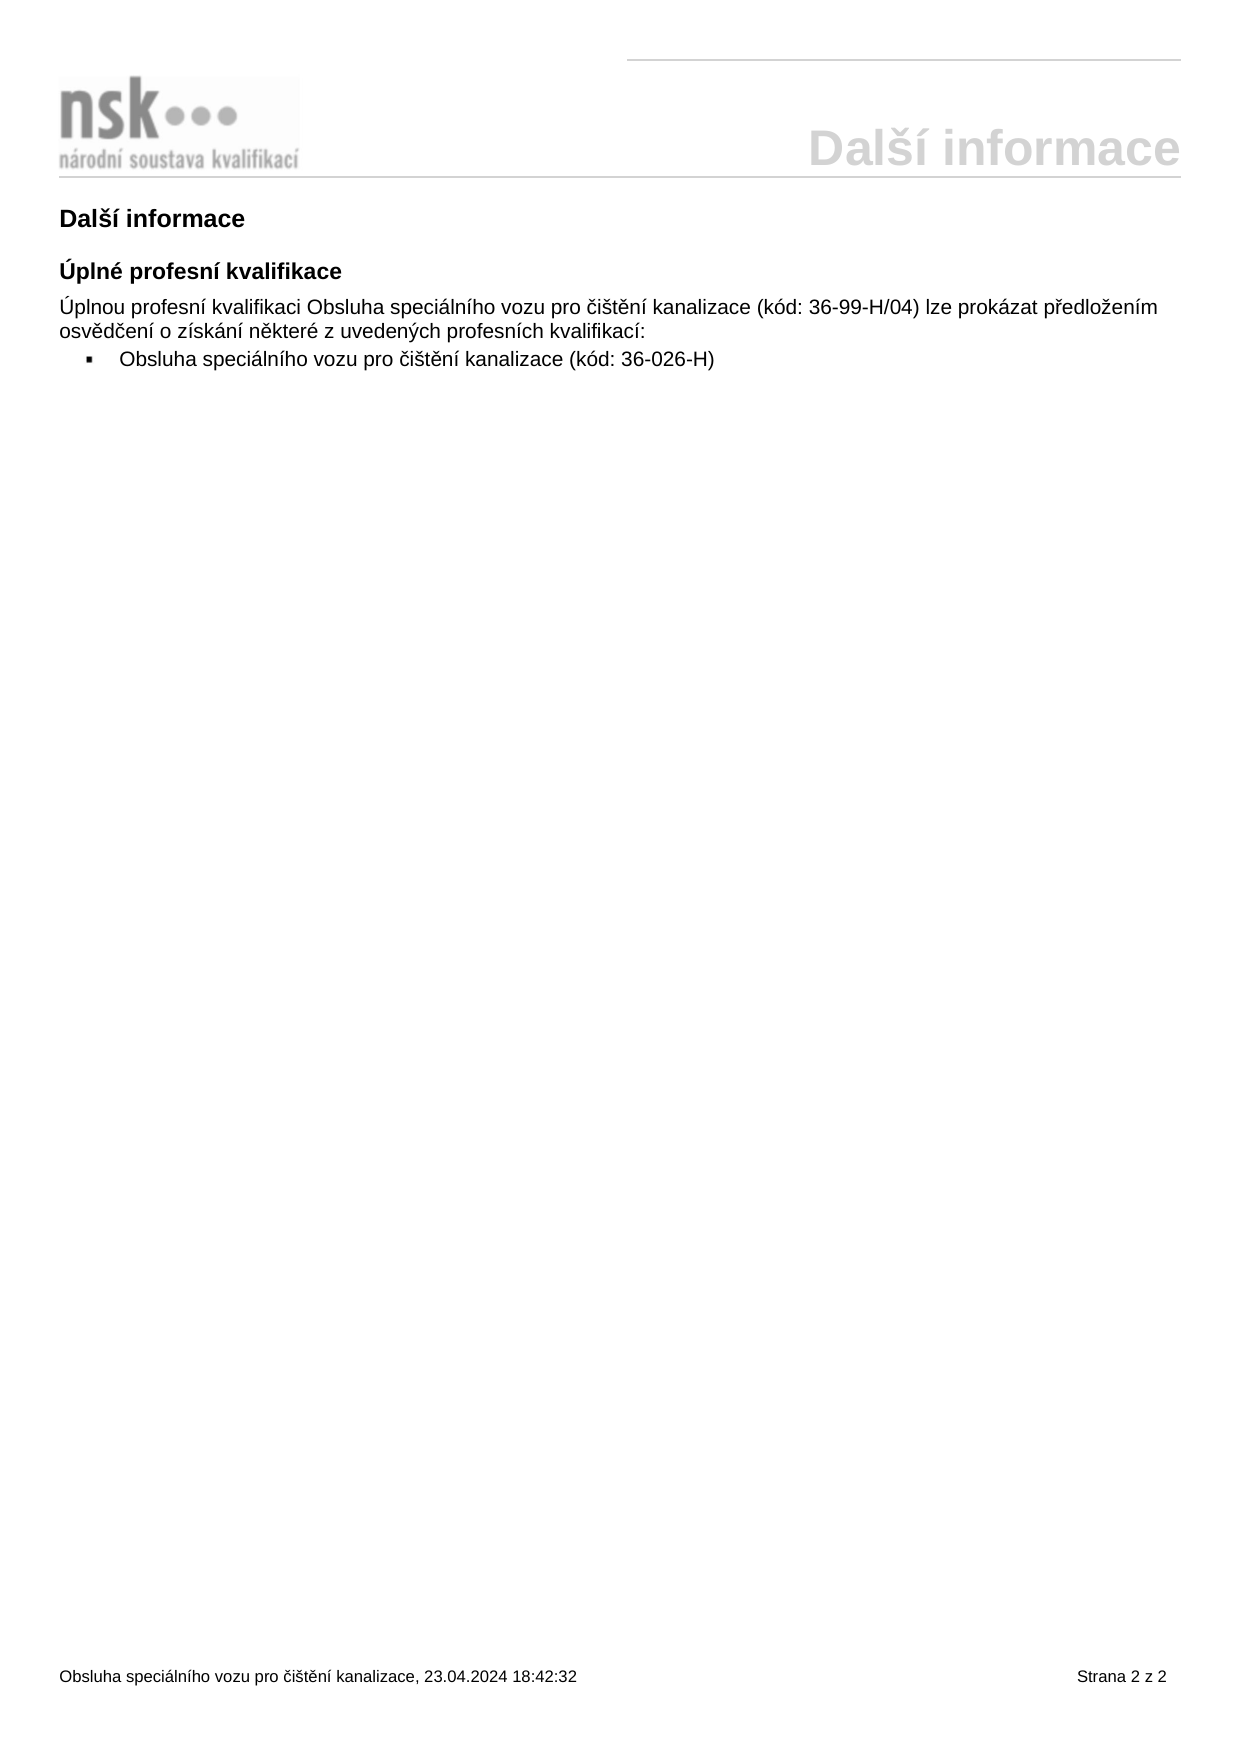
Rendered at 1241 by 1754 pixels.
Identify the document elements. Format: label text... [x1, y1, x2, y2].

table_cell [1167, 343, 1181, 347]
table_cell [627, 1483, 861, 1658]
table_cell [619, 170, 627, 176]
table_cell Další informace [59, 200, 1181, 236]
table_cell [119, 1006, 482, 1306]
table_cell [1167, 1006, 1181, 1306]
table_cell Obsluha speciálního vozu pro čištění kanalizace, 23.04.2024 18:42:32 [59, 1658, 861, 1694]
table_cell [861, 706, 1167, 1006]
table_cell [59, 343, 119, 347]
table_cell [861, 1483, 1167, 1658]
table_cell [627, 1306, 861, 1483]
table_cell Úplné profesní kvalifikace [59, 248, 1181, 295]
table_cell [861, 373, 1167, 406]
table_cell [119, 406, 482, 706]
table_cell [627, 194, 861, 200]
table_cell [59, 1483, 119, 1658]
table_cell [119, 343, 482, 347]
table_cell [119, 236, 482, 248]
table_cell [620, 59, 627, 170]
picture [59, 347, 119, 372]
table_cell [627, 236, 861, 248]
table_cell [119, 194, 482, 200]
table_cell [119, 373, 482, 406]
table_cell [1167, 1306, 1181, 1483]
table_cell [482, 1483, 619, 1658]
table_cell [619, 194, 627, 200]
table_cell Další informace [627, 61, 1181, 176]
table_cell [1167, 1483, 1181, 1658]
table_cell Obsluha speciálního vozu pro čištění kanalizace (kód: 36-026-H) [119, 347, 1181, 373]
table_cell [482, 706, 619, 1006]
table_cell [59, 236, 119, 248]
table_cell Strana 2 z 2 [861, 1658, 1167, 1694]
table_cell [619, 1306, 627, 1483]
table_cell [861, 194, 1167, 200]
table_cell [619, 406, 627, 706]
table_cell [119, 706, 482, 1006]
table_cell [1167, 236, 1181, 248]
table_cell [59, 706, 119, 1006]
table_cell [119, 171, 482, 176]
table_cell [861, 236, 1167, 248]
table_cell [59, 1006, 119, 1306]
table_cell [1167, 706, 1181, 1006]
table_cell [482, 406, 619, 706]
table_cell [482, 171, 619, 176]
table_cell [59, 406, 119, 706]
table_cell [1167, 194, 1181, 200]
table_cell [482, 1006, 619, 1306]
table_cell [59, 178, 1181, 194]
table_cell [619, 706, 627, 1006]
table_cell [861, 1306, 1167, 1483]
table_cell [119, 1483, 482, 1658]
table_cell [627, 706, 861, 1006]
table_cell [619, 373, 627, 406]
table_cell [619, 1006, 627, 1306]
table_cell [1167, 406, 1181, 706]
table_cell [482, 343, 619, 347]
table_cell [482, 373, 619, 406]
table_cell [619, 1483, 627, 1658]
table_cell [861, 343, 1167, 347]
table_cell [59, 1306, 119, 1483]
table_cell [627, 373, 861, 406]
picture [58, 59, 620, 171]
table_cell [861, 1006, 1167, 1306]
table_cell [482, 236, 619, 248]
table_cell [482, 1306, 619, 1483]
table_cell [619, 236, 627, 248]
table_cell [1167, 1658, 1181, 1694]
table_cell [482, 194, 619, 200]
table_cell [59, 373, 119, 406]
table_cell [627, 1006, 861, 1306]
table_cell [1167, 373, 1181, 406]
table_cell [59, 194, 119, 200]
table_cell [627, 343, 861, 347]
table_cell [861, 406, 1167, 706]
table_cell [627, 406, 861, 706]
table_cell Úplnou profesní kvalifikaci Obsluha speciálního vozu pro čištění kanalizace (kód: 36-99-H/04) lze prokázat předložením osvědčení o získání některé z uvedených profesních kvalifikací: [59, 295, 1181, 343]
table_cell [119, 1306, 482, 1483]
table_cell [59, 171, 119, 176]
